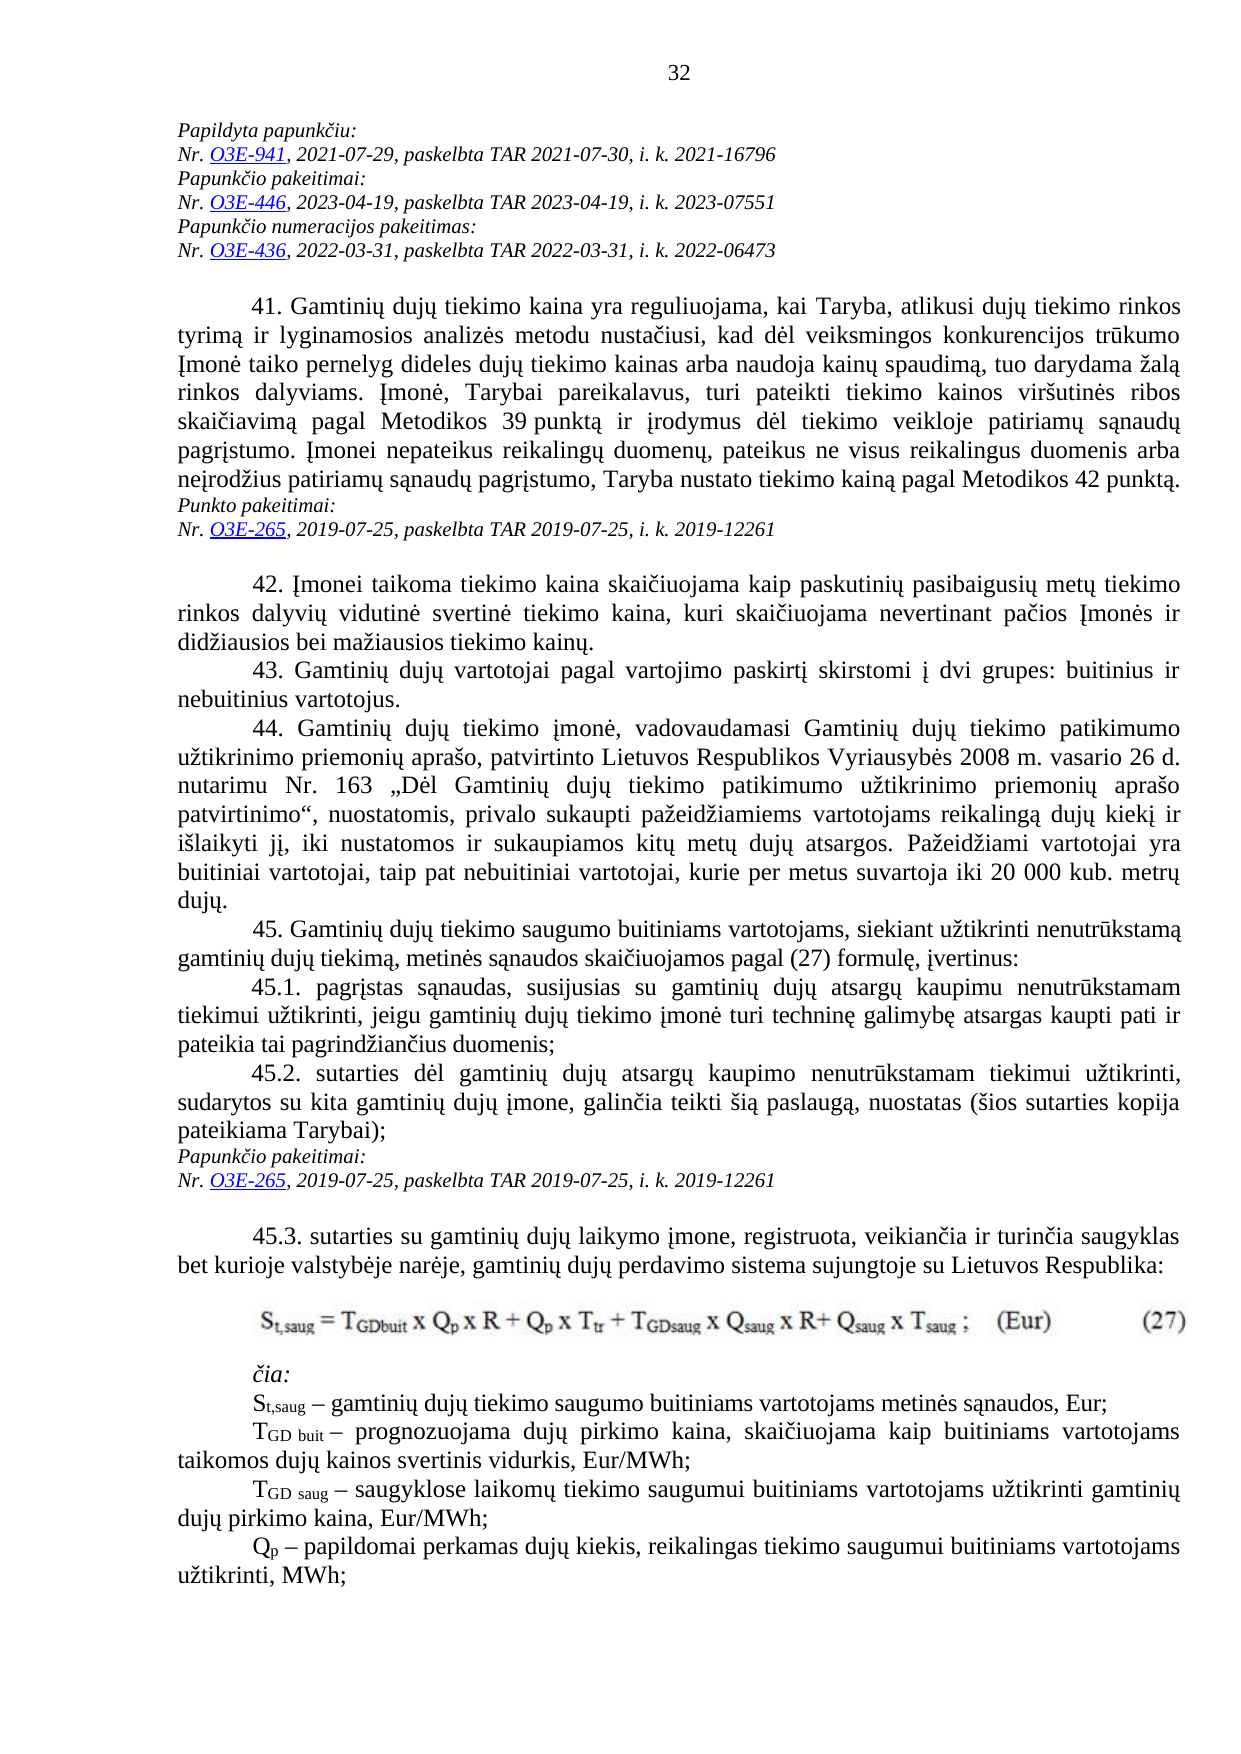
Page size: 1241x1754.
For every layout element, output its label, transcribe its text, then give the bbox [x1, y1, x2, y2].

text TGD buit – prognozuojama dujų pirkimo kaina, skaičiuojama kaip buitiniams vartotojams taikomos dujų kainos svertinis vidurkis, Eur/MWh; [177, 1416, 1181, 1474]
text Qp – papildomai perkamas dujų kiekis, reikalingas tiekimo saugumui buitiniams vartotojams užtikrinti, MWh; [177, 1531, 1181, 1589]
text 42. Įmonei taikoma tiekimo kaina skaičiuojama kaip paskutinių pasibaigusių metų tiekimo rinkos dalyvių vidutinė svertinė tiekimo kaina, kuri skaičiuojama nevertinant pačios Įmonės ir didžiausios bei mažiausios tiekimo kainų. [177, 569, 1181, 656]
text 45.2. sutarties dėl gamtinių dujų atsargų kaupimo nenutrūkstamam tiekimui užtikrinti, sudarytos su kita gamtinių dujų įmone, galinčia teikti šią paslaugą, nuostatas (šios sutarties kopija pateikiama Tarybai); [177, 1058, 1181, 1144]
text Papunkčio numeracijos pakeitimas: [177, 214, 1181, 238]
text TGD saug – saugyklose laikomų tiekimo saugumui buitiniams vartotojams užtikrinti gamtinių dujų pirkimo kaina, Eur/MWh; [177, 1474, 1181, 1531]
text Papildyta papunkčiu: [177, 118, 1181, 142]
text čia: [177, 1359, 1181, 1388]
text 41. Gamtinių dujų tiekimo kaina yra reguliuojama, kai Taryba, atlikusi dujų tiekimo rinkos tyrimą ir lyginamosios analizės metodu nustačiusi, kad dėl veiksmingos konkurencijos trūkumo Įmonė taiko pernelyg dideles dujų tiekimo kainas arba naudoja kainų spaudimą, tuo darydama žalą rinkos dalyviams. Įmonė, Tarybai pareikalavus, turi pateikti tiekimo kainos viršutinės ribos skaičiavimą pagal Metodikos 39 punktą ir įrodymus dėl tiekimo veikloje patiriamų sąnaudų pagrįstumo. Įmonei nepateikus reikalingų duomenų, pateikus ne visus reikalingus duomenis arba neįrodžius patiriamų sąnaudų pagrįstumo, Taryba nustato tiekimo kainą pagal Metodikos 42 punktą. [177, 291, 1181, 492]
text 45.3. sutarties su gamtinių dujų laikymo įmone, registruota, veikiančia ir turinčia saugyklas bet kurioje valstybėje narėje, gamtinių dujų perdavimo sistema sujungtoje su Lietuvos Respublika: [177, 1221, 1181, 1279]
text St,saug – gamtinių dujų tiekimo saugumo buitiniams vartotojams metinės sąnaudos, Eur; [177, 1388, 1181, 1416]
text Punkto pakeitimai: [177, 492, 1181, 517]
text Papunkčio pakeitimai: [177, 166, 1181, 190]
text Nr. O3E-446, 2023-04-19, paskelbta TAR 2023-04-19, i. k. 2023-07551 [177, 190, 1181, 214]
text Nr. O3E-941, 2021-07-29, paskelbta TAR 2021-07-30, i. k. 2021-16796 [177, 142, 1181, 166]
text Nr. O3E-265, 2019-07-25, paskelbta TAR 2019-07-25, i. k. 2019-12261 [177, 1168, 1181, 1192]
text Papunkčio pakeitimai: [177, 1144, 1181, 1168]
text Nr. O3E-436, 2022-03-31, paskelbta TAR 2022-03-31, i. k. 2022-06473 [177, 238, 1181, 262]
text 43. Gamtinių dujų vartotojai pagal vartojimo paskirtį skirstomi į dvi grupes: buitinius ir nebuitinius vartotojus. [177, 656, 1181, 713]
text 45. Gamtinių dujų tiekimo saugumo buitiniams vartotojams, siekiant užtikrinti nenutrūkstamą gamtinių dujų tiekimą, metinės sąnaudos skaičiuojamos pagal (27) formulę, įvertinus: [177, 914, 1181, 972]
text 45.1. pagrįstas sąnaudas, susijusias su gamtinių dujų atsargų kaupimu nenutrūkstamam tiekimui užtikrinti, jeigu gamtinių dujų tiekimo įmonė turi techninę galimybę atsargas kaupti pati ir pateikia tai pagrindžiančius duomenis; [177, 972, 1181, 1058]
text Nr. O3E-265, 2019-07-25, paskelbta TAR 2019-07-25, i. k. 2019-12261 [177, 517, 1181, 541]
text 44. Gamtinių dujų tiekimo įmonė, vadovaudamasi Gamtinių dujų tiekimo patikimumo užtikrinimo priemonių aprašo, patvirtinto Lietuvos Respublikos Vyriausybės 2008 m. vasario 26 d. nutarimu Nr. 163 „Dėl Gamtinių dujų tiekimo patikimumo užtikrinimo priemonių aprašo patvirtinimo“, nuostatomis, privalo sukaupti pažeidžiamiems vartotojams reikalingą dujų kiekį ir išlaikyti jį, iki nustatomos ir sukaupiamos kitų metų dujų atsargos. Pažeidžiami vartotojai yra buitiniai vartotojai, taip pat nebuitiniai vartotojai, kurie per metus suvartoja iki 20 000 kub. metrų dujų. [177, 713, 1181, 914]
